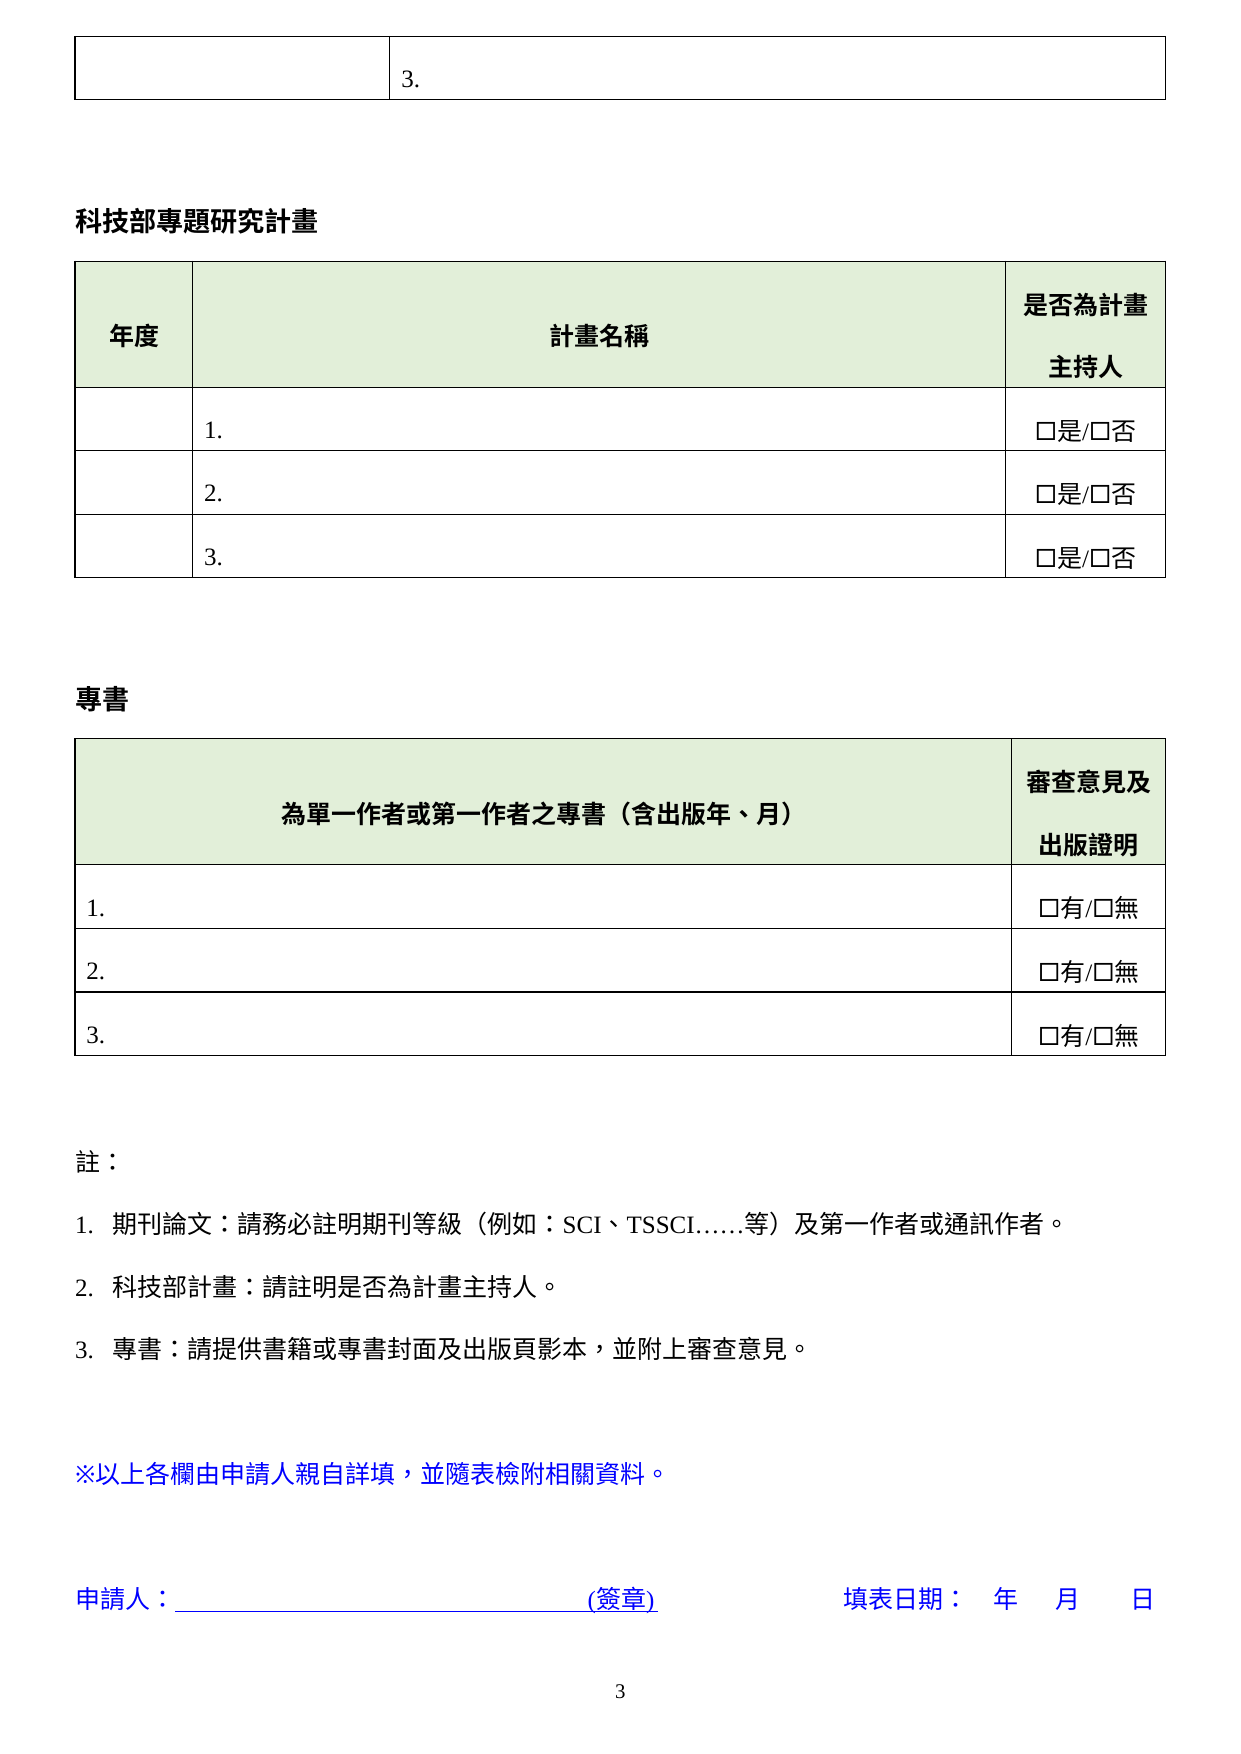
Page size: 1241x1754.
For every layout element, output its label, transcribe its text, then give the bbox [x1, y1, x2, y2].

table_cell 2. [76, 929, 1011, 991]
table_cell 3. [193, 515, 1005, 577]
text 科技部專題研究計畫 [75, 178, 1165, 241]
table_cell [76, 37, 389, 99]
table_header 審查意見及出版證明 [1012, 739, 1165, 864]
table_header 計畫名稱 [193, 262, 1005, 387]
table_header 為單一作者或第一作者之專書（含出版年、月） [76, 739, 1011, 864]
table_cell [76, 388, 192, 450]
table_header 年度 [76, 262, 192, 387]
text ※以上各欄由申請人親自詳填，並隨表檢附相關資料。 [75, 1431, 1165, 1493]
table_cell 有/無 [1012, 865, 1165, 928]
table_cell 是/否 [1006, 388, 1165, 450]
table_cell 有/無 [1012, 929, 1165, 991]
list 期刊論文：請務必註明期刊等級（例如：SCI、TSSCI……等）及第一作者或通訊作者。 [75, 1181, 1165, 1243]
text 註： [75, 1118, 1165, 1181]
text 專書 [75, 656, 1165, 719]
table_cell [76, 515, 192, 577]
table_cell 1. [193, 388, 1005, 450]
list 專書：請提供書籍或專書封面及出版頁影本，並附上審查意見。 [75, 1306, 1165, 1368]
table_cell 是/否 [1006, 515, 1165, 577]
table_cell 是/否 [1006, 451, 1165, 514]
table_cell 2. [193, 451, 1005, 514]
table_cell [76, 451, 192, 514]
text 申請人： (簽章) 填表日期： 年 月 日 [75, 1556, 1165, 1618]
table_cell 3. [390, 37, 1165, 99]
list 科技部計畫：請註明是否為計畫主持人。 [75, 1243, 1165, 1306]
table_header 是否為計畫主持人 [1006, 262, 1165, 387]
table_cell 1. [76, 865, 1011, 928]
table_cell 3. [76, 993, 1011, 1055]
table_cell 有/無 [1012, 993, 1165, 1055]
